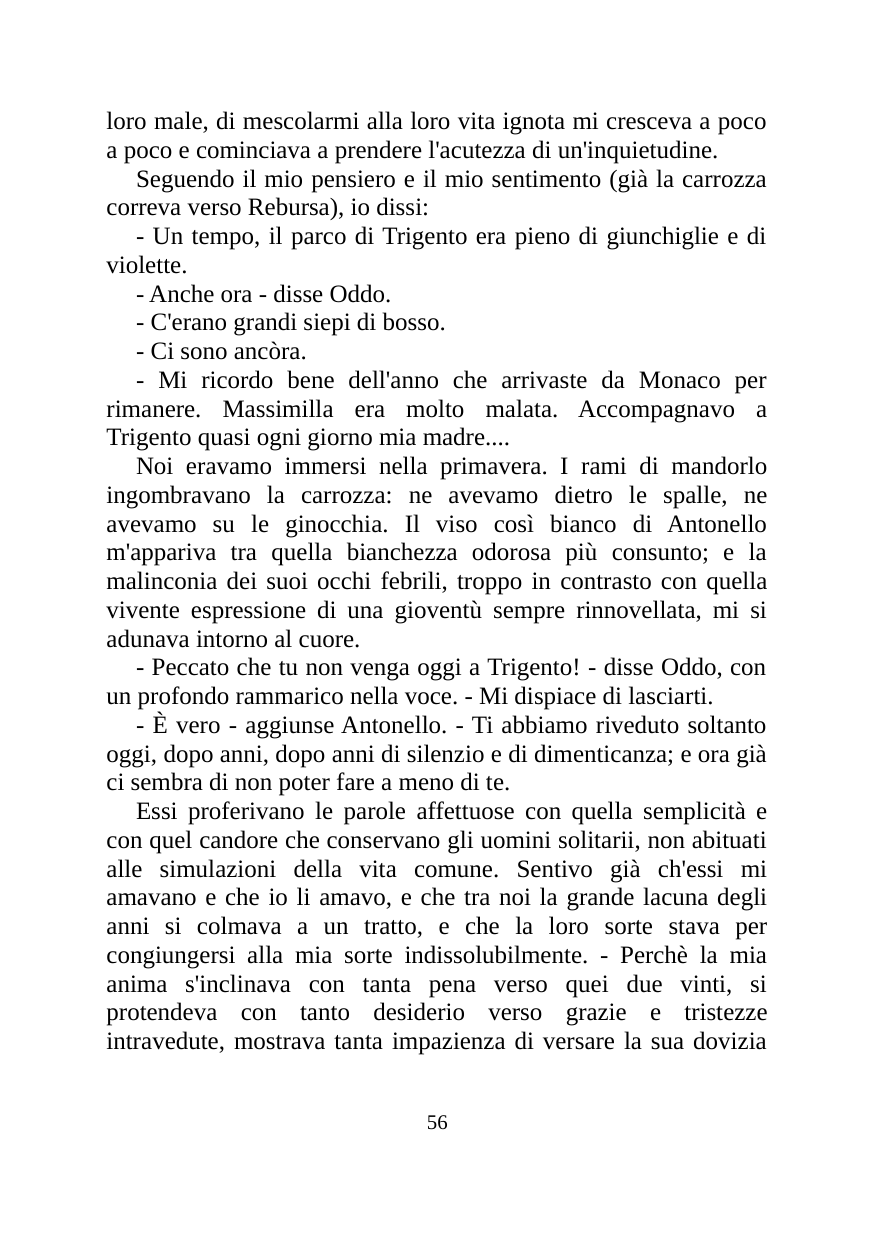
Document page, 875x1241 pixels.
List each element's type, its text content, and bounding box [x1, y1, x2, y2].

text - Anche ora - disse Oddo. [106, 279, 768, 307]
text loro male, di mescolarmi alla loro vita ignota mi cresceva a poco a poco e cominciava a prendere l'acutezza di un'inquietudine. [106, 106, 768, 164]
text Seguendo il mio pensiero e il mio sentimento (già la carrozza correva verso Rebursa), io dissi: [106, 164, 768, 221]
text - C'erano grandi siepi di bosso. [106, 307, 768, 336]
text - Ci sono ancòra. [106, 336, 768, 365]
text - Un tempo, il parco di Trigento era pieno di giunchiglie e di violette. [106, 221, 768, 279]
text - È vero - aggiunse Antonello. - Ti abbiamo riveduto soltanto oggi, dopo anni, dopo anni di silenzio e di dimenticanza; e ora già ci sembra di non poter fare a meno di te. [106, 710, 768, 796]
text Noi eravamo immersi nella primavera. I rami di mandorlo ingombravano la carrozza: ne avevamo dietro le spalle, ne avevamo su le ginocchia. Il viso così bianco di Antonello m'appariva tra quella bianchezza odorosa più consunto; e la malinconia dei suoi occhi febrili, troppo in contrasto con quella vivente espressione di una gioventù sempre rinnovellata, mi si adunava intorno al cuore. [106, 451, 768, 652]
text Essi proferivano le parole affettuose con quella semplicità e con quel candore che conservano gli uomini solitarii, non abituati alle simulazioni della vita comune. Sentivo già ch'essi mi amavano e che io li amavo, e che tra noi la grande lacuna degli anni si colmava a un tratto, e che la loro sorte stava per congiungersi alla mia sorte indissolubilmente. - Perchè la mia anima s'inclinava con tanta pena verso quei due vinti, si protendeva con tanto desiderio verso grazie e tristezze intravedute, mostrava tanta impazienza di versare la sua dovizia [106, 796, 768, 1055]
text - Peccato che tu non venga oggi a Trigento! - disse Oddo, con un profondo rammarico nella voce. - Mi dispiace di lasciarti. [106, 652, 768, 710]
text - Mi ricordo bene dell'anno che arrivaste da Monaco per rimanere. Massimilla era molto malata. Accompagnavo a Trigento quasi ogni giorno mia madre.... [106, 365, 768, 451]
